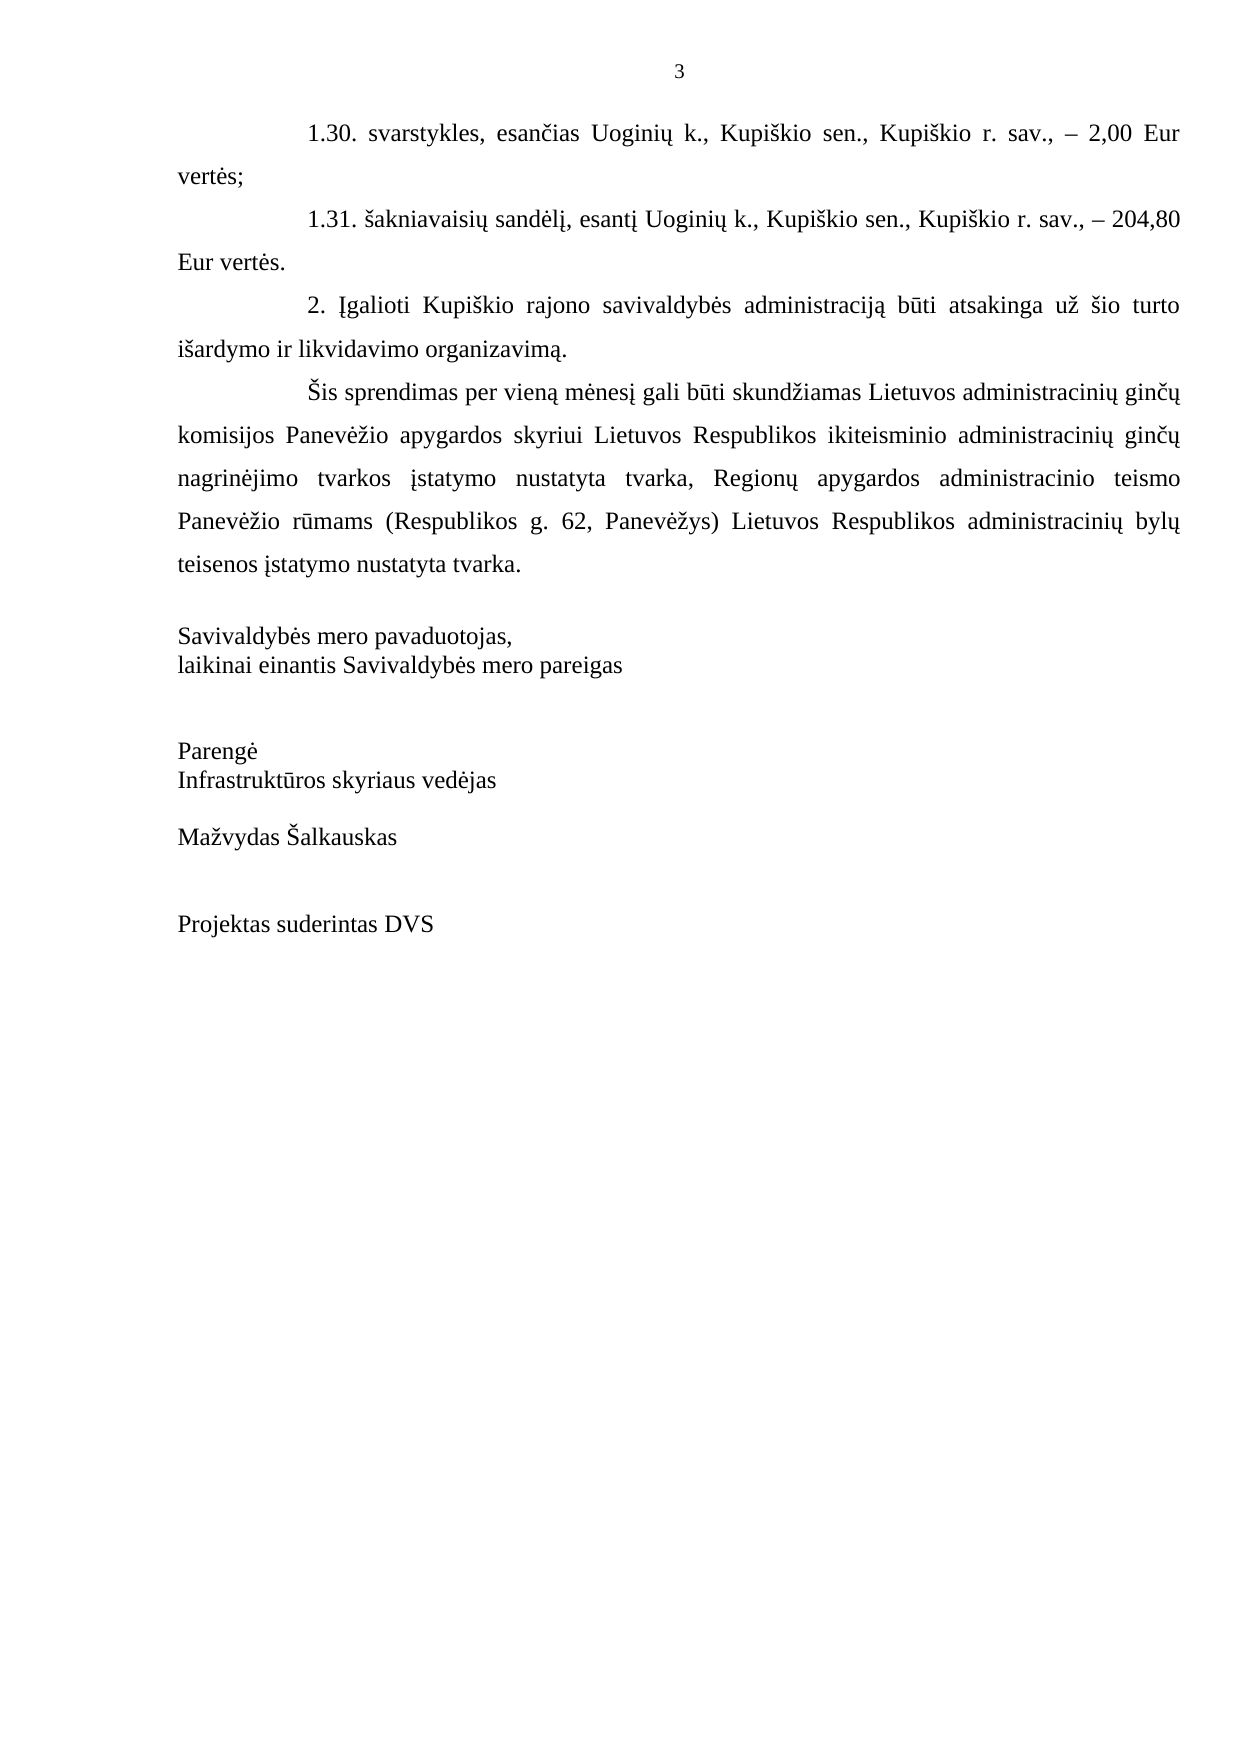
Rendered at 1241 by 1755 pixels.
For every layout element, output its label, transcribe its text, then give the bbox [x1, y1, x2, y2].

text Šis sprendimas per vieną mėnesį gali būti skundžiamas Lietuvos administracinių ginčų komisijos Panevėžio apygardos skyriui Lietuvos Respublikos ikiteisminio administracinių ginčų nagrinėjimo tvarkos įstatymo nustatyta tvarka, Regionų apygardos administracinio teismo Panevėžio rūmams (Respublikos g. 62, Panevėžys) Lietuvos Respublikos administracinių bylų teisenos įstatymo nustatyta tvarka. [177, 377, 1181, 578]
text Infrastruktūros skyriaus vedėjas [177, 765, 1181, 794]
text 1.30. svarstykles, esančias Uoginių k., Kupiškio sen., Kupiškio r. sav., – 2,00 Eur vertės; [177, 118, 1181, 190]
text Parengė [177, 736, 1181, 765]
text Projektas suderintas DVS [177, 909, 1181, 937]
text laikinai einantis Savivaldybės mero pareigas [177, 650, 1181, 679]
text 1.31. šakniavaisių sandėlį, esantį Uoginių k., Kupiškio sen., Kupiškio r. sav., – 204,80 Eur vertės. [177, 204, 1181, 276]
text Savivaldybės mero pavaduotojas, [177, 621, 1181, 650]
text 2. Įgalioti Kupiškio rajono savivaldybės administraciją būti atsakinga už šio turto išardymo ir likvidavimo organizavimą. [177, 291, 1181, 362]
text Mažvydas Šalkauskas [177, 822, 1181, 851]
